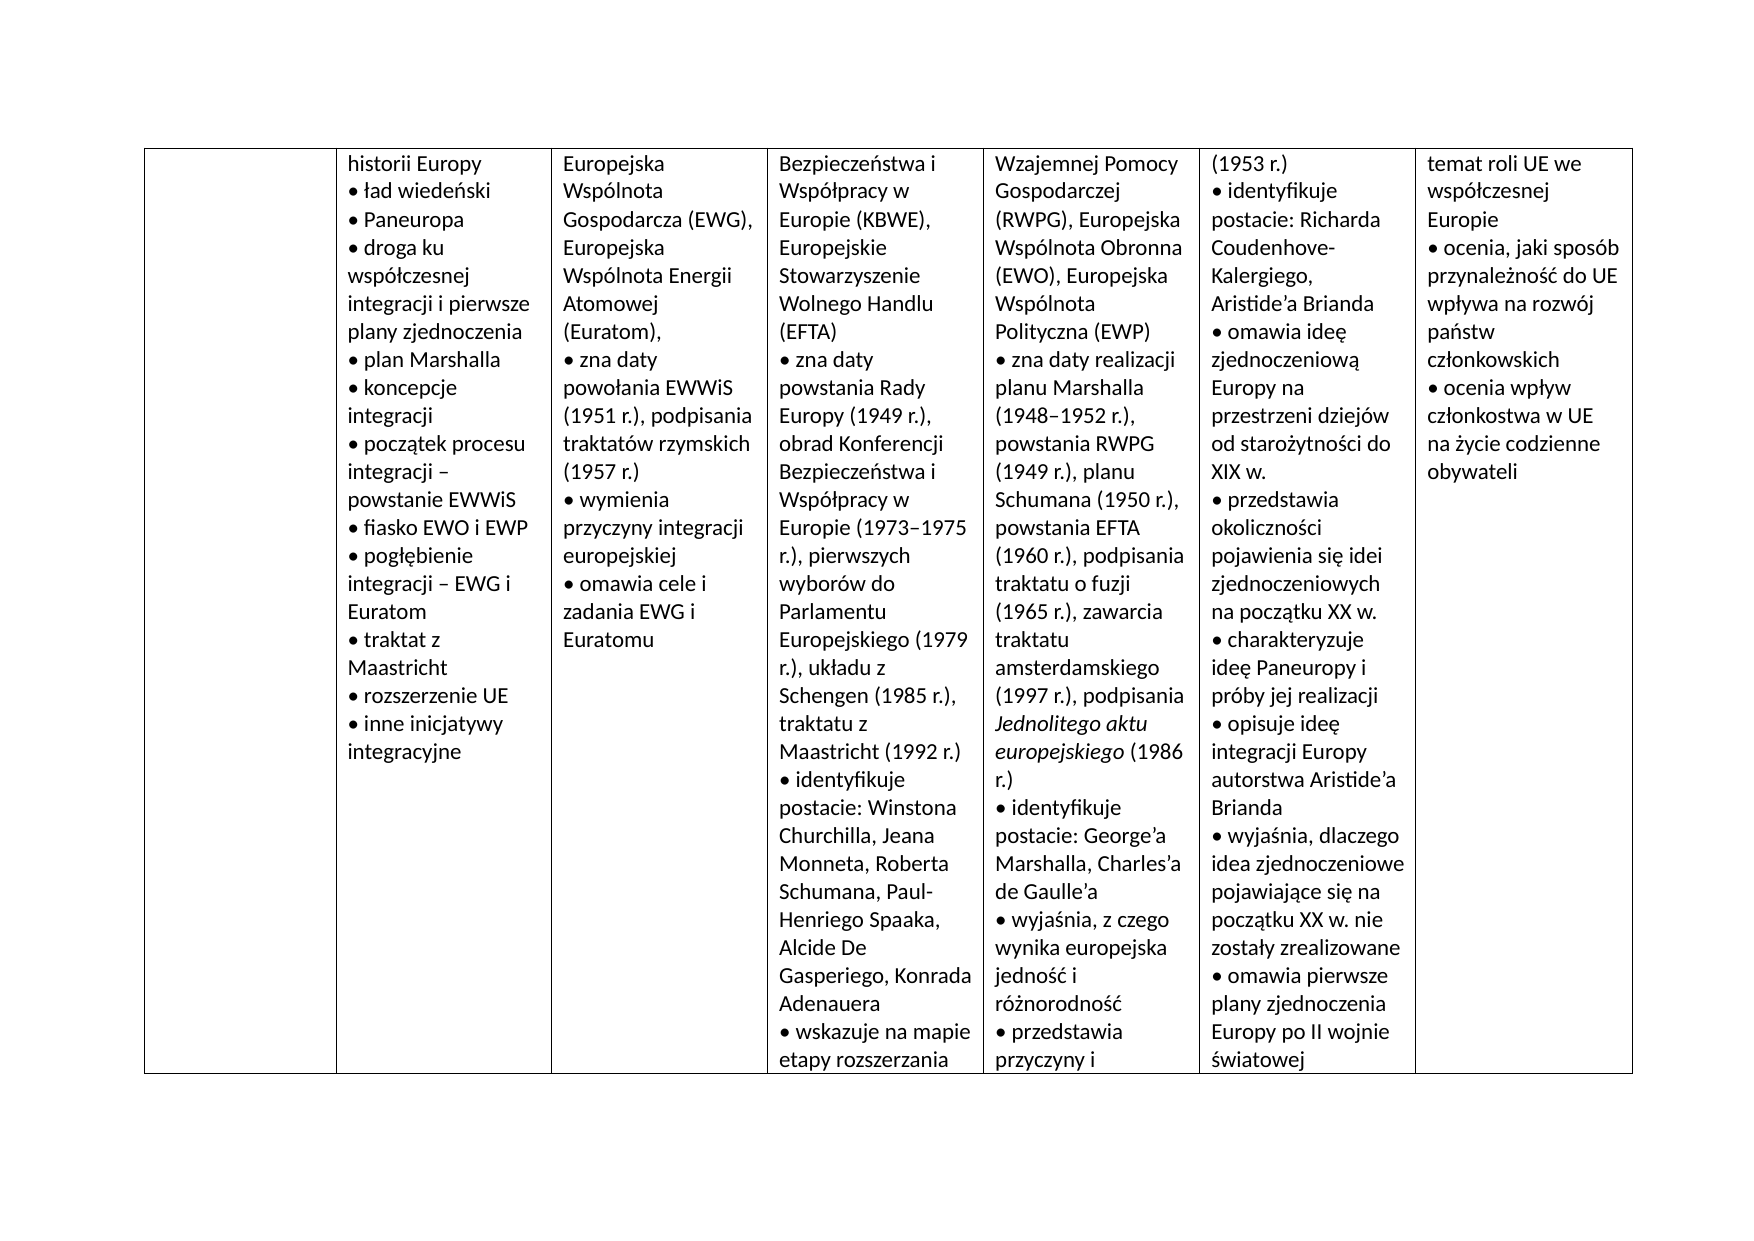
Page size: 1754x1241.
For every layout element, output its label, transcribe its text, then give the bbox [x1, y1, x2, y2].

table_cell Europejska Wspólnota Gospodarcza (EWG), Europejska Wspólnota Energii Atomowej (Euratom), • zna daty powołania EWWiS (1951 r.), podpisania traktatów rzymskich (1957 r.) • wymienia przyczyny integracji europejskiej • omawia cele i zadania EWG i Euratomu [552, 149, 767, 1073]
table_cell (1953 r.) • identyfikuje postacie: Richarda Coudenhove-Kalergiego, Aristide’a Brianda • omawia ideę zjednoczeniową Europy na przestrzeni dziejów od starożytności do XIX w. • przedstawia okoliczności pojawienia się idei zjednoczeniowych na początku XX w. • charakteryzuje ideę Paneuropy i próby jej realizacji • opisuje ideę integracji Europy autorstwa Aristide’a Brianda • wyjaśnia, dlaczego idea zjednoczeniowe pojawiające się na początku XX w. nie zostały zrealizowane • omawia pierwsze plany zjednoczenia Europy po II wojnie światowej [1200, 149, 1415, 1073]
table_cell temat roli UE we współczesnej Europie • ocenia, jaki sposób przynależność do UE wpływa na rozwój państw członkowskich • ocenia wpływ członkostwa w UE na życie codzienne obywateli [1416, 149, 1632, 1073]
table_cell [145, 149, 336, 1073]
table_cell Wzajemnej Pomocy Gospodarczej (RWPG), Europejska Wspólnota Obronna (EWO), Europejska Wspólnota Polityczna (EWP) • zna daty realizacji planu Marshalla (1948–1952 r.), powstania RWPG (1949 r.), planu Schumana (1950 r.), powstania EFTA (1960 r.), podpisania traktatu o fuzji (1965 r.), zawarcia traktatu amsterdamskiego (1997 r.), podpisania Jednolitego aktu europejskiego (1986 r.) • identyfikuje postacie: George’a Marshalla, Charles’a de Gaulle’a • wyjaśnia, z czego wynika europejska jedność i różnorodność • przedstawia przyczyny i [984, 149, 1199, 1073]
table_cell historii Europy • ład wiedeński • Paneuropa • droga ku współczesnej integracji i pierwsze plany zjednoczenia • plan Marshalla • koncepcje integracji • początek procesu integracji – powstanie EWWiS • fiasko EWO i EWP • pogłębienie integracji – EWG i Euratom • traktat z Maastricht • rozszerzenie UE • inne inicjatywy integracyjne [337, 149, 551, 1073]
table_cell Bezpieczeństwa i Współpracy w Europie (KBWE), Europejskie Stowarzyszenie Wolnego Handlu (EFTA) • zna daty powstania Rady Europy (1949 r.), obrad Konferencji Bezpieczeństwa i Współpracy w Europie (1973–1975 r.), pierwszych wyborów do Parlamentu Europejskiego (1979 r.), układu z Schengen (1985 r.), traktatu z Maastricht (1992 r.) • identyfikuje postacie: Winstona Churchilla, Jeana Monneta, Roberta Schumana, Paul-Henriego Spaaka, Alcide De Gasperiego, Konrada Adenauera • wskazuje na mapie etapy rozszerzania [768, 149, 983, 1073]
